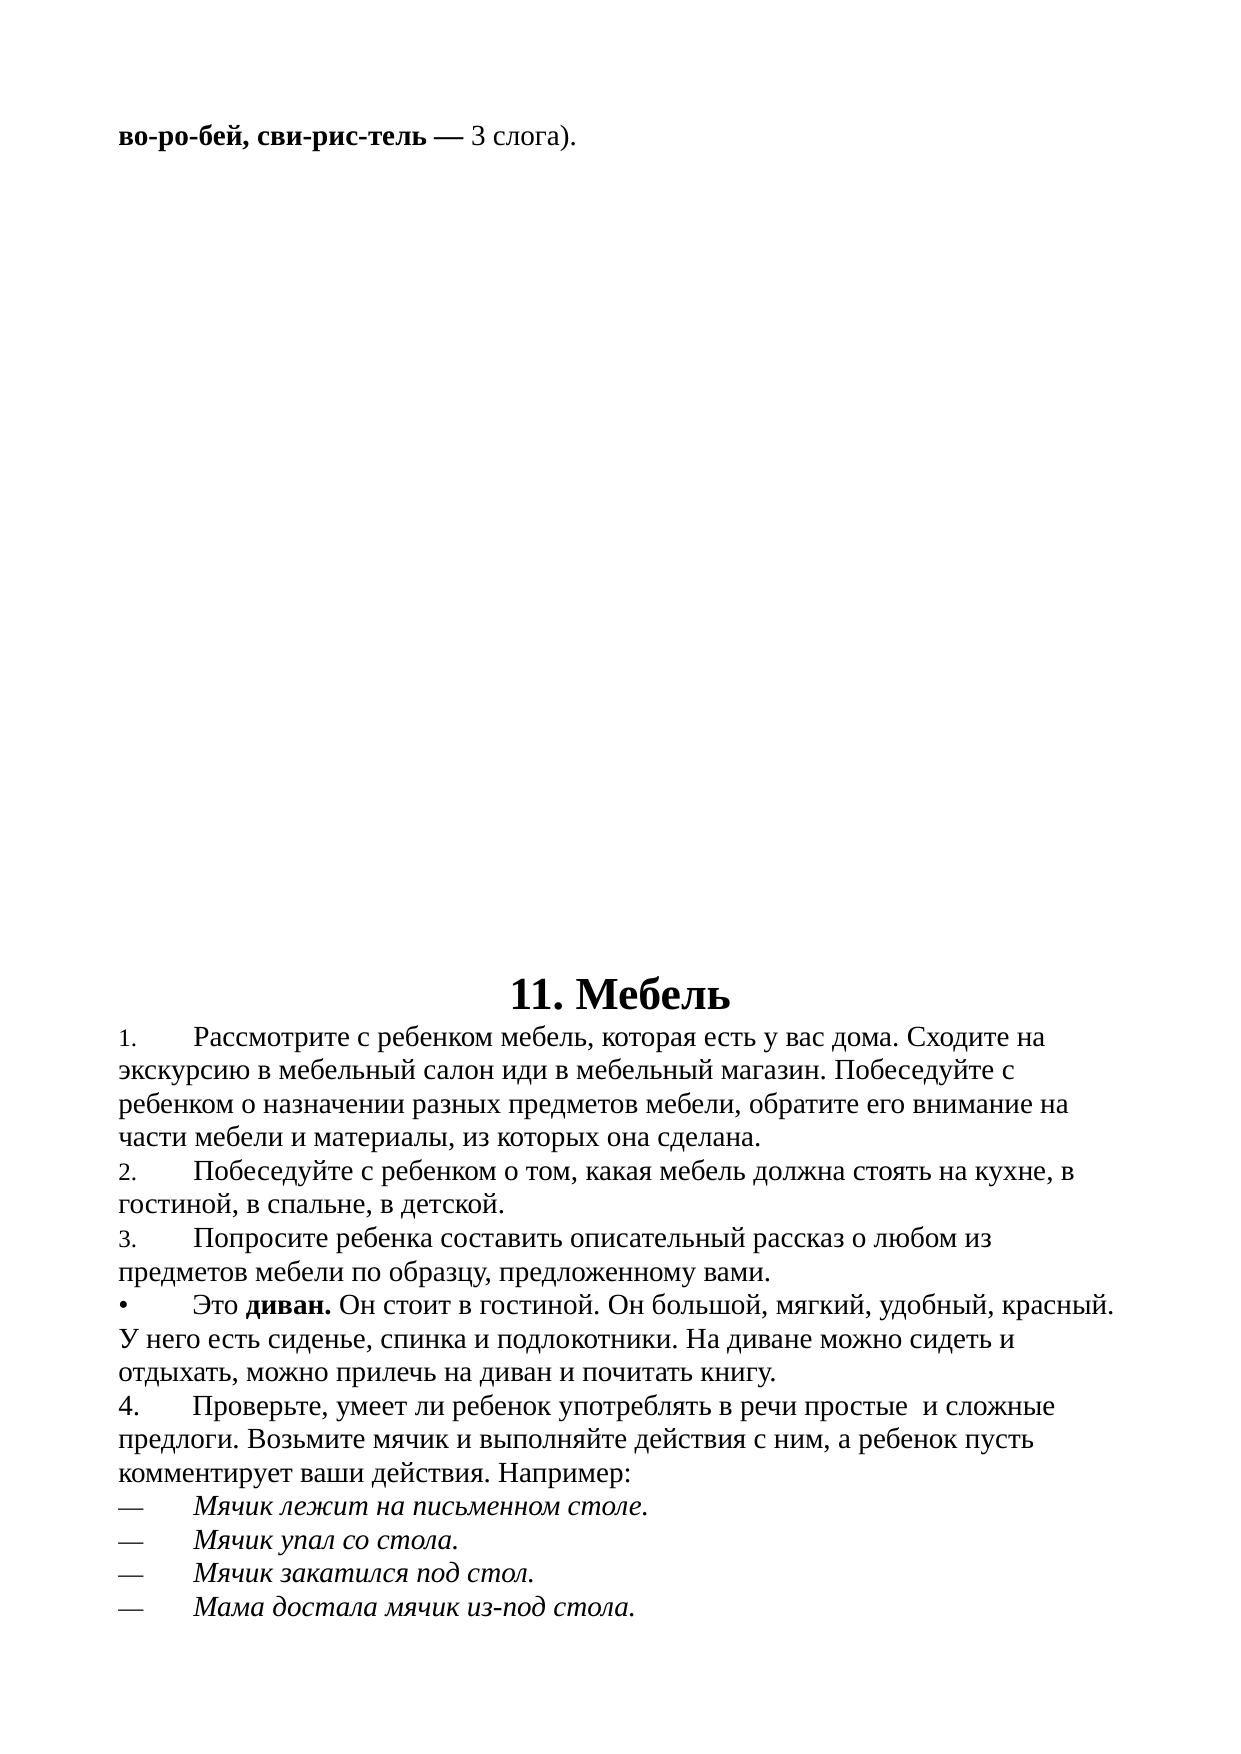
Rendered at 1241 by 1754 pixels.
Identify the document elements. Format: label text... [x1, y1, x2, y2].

list Мячик упал со стола. [118, 1522, 1122, 1556]
list Рассмотрите с ребенком мебель, которая есть у вас дома. Сходите на экскурсию в мебельный салон иди в мебельный магазин. Побеседуйте с ребенком о назначении разных пред­метов мебели, обратите его внимание на части мебели и ма­териалы, из которых она сделана. [118, 1019, 1122, 1153]
list Побеседуйте с ребенком о том, какая мебель должна стоять на кухне, в гостиной, в спальне, в детской. [118, 1153, 1122, 1220]
text 11. Мебель [118, 966, 1122, 1019]
list Мячик лежит на письменном столе. [118, 1488, 1122, 1522]
list Попросите ребенка составить описательный рассказ о любом из предметов мебели по образцу, предложенному вами. [118, 1220, 1122, 1287]
text во-ро-бей, сви-рис-тель — 3 слога). [118, 118, 1122, 152]
text 4. Проверьте, умеет ли ребенок употреблять в речи простые и сложные предлоги. Возьмите мячик и выполняйте действия с ним, а ребенок пусть комментирует ваши действия. Например: [118, 1388, 1122, 1488]
text • Это диван. Он стоит в гостиной. Он большой, мягкий, удобный, красный. У него есть сиденье, спинка и подло­котники. На диване можно сидеть и отдыхать, можно при­лечь на диван и почитать книгу. [118, 1287, 1122, 1388]
list Мама достала мячик из-под стола. [118, 1589, 1122, 1623]
list Мячик закатился под стол. [118, 1556, 1122, 1589]
